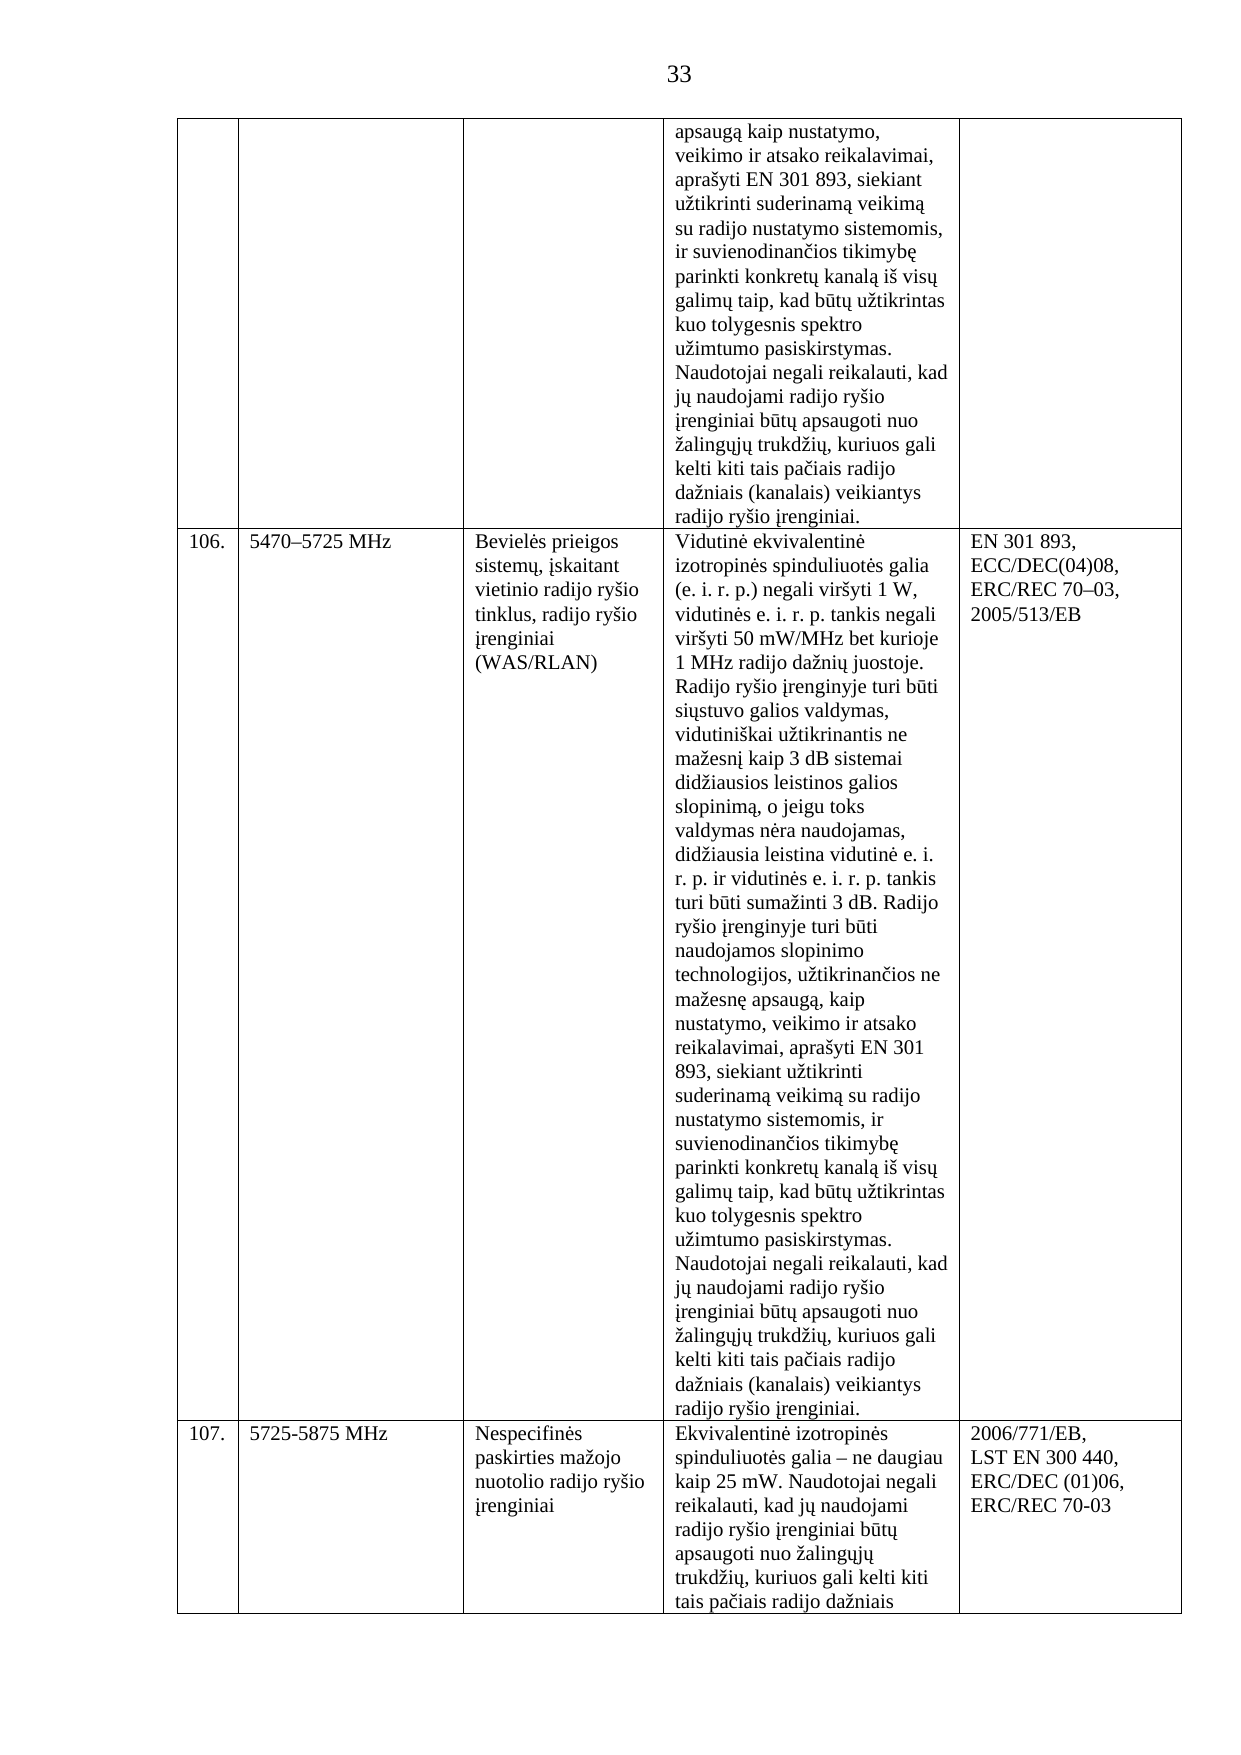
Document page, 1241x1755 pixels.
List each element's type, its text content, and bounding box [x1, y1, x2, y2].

table_cell apsaugą kaip nustatymo, veikimo ir atsako reikalavimai, aprašyti EN 301 893, siekiant užtikrinti suderinamą veikimą su radijo nustatymo sistemomis, ir suvienodinančios tikimybę parinkti konkretų kanalą iš visų galimų taip, kad būtų užtikrintas kuo tolygesnis spektro užimtumo pasiskirstymas. Naudotojai negali reikalauti, kad jų naudojami radijo ryšio įrenginiai būtų apsaugoti nuo žalingųjų trukdžių, kuriuos gali kelti kiti tais pačiais radijo dažniais (kanalais) veikiantys radijo ryšio įrenginiai. [664, 119, 959, 528]
table_cell EN 301 893, ECC/DEC(04)08, ERC/REC 70–03, 2005/513/EB [960, 529, 1181, 1419]
table_cell 2006/771/EB, LST EN 300 440, ERC/DEC (01)06, ERC/REC 70-03 [960, 1421, 1181, 1613]
table_cell Vidutinė ekvivalentinė izotropinės spinduliuotės galia (e. i. r. p.) negali viršyti 1 W, vidutinės e. i. r. p. tankis negali viršyti 50 mW/MHz bet kurioje 1 MHz radijo dažnių juostoje. Radijo ryšio įrenginyje turi būti siųstuvo galios valdymas, vidutiniškai užtikrinantis ne mažesnį kaip 3 dB sistemai didžiausios leistinos galios slopinimą, o jeigu toks valdymas nėra naudojamas, didžiausia leistina vidutinė e. i. r. p. ir vidutinės e. i. r. p. tankis turi būti sumažinti 3 dB. Radijo ryšio įrenginyje turi būti naudojamos slopinimo technologijos, užtikrinančios ne mažesnę apsaugą, kaip nustatymo, veikimo ir atsako reikalavimai, aprašyti EN 301 893, siekiant užtikrinti suderinamą veikimą su radijo nustatymo sistemomis, ir suvienodinančios tikimybę parinkti konkretų kanalą iš visų galimų taip, kad būtų užtikrintas kuo tolygesnis spektro užimtumo pasiskirstymas. Naudotojai negali reikalauti, kad jų naudojami radijo ryšio įrenginiai būtų apsaugoti nuo žalingųjų trukdžių, kuriuos gali kelti kiti tais pačiais radijo dažniais (kanalais) veikiantys radijo ryšio įrenginiai. [664, 529, 959, 1419]
table_cell 106. [178, 529, 238, 1419]
table_cell 5470–5725 MHz [239, 529, 463, 1419]
table_cell [960, 119, 1181, 528]
table_cell 5725-5875 MHz [239, 1421, 463, 1613]
table_cell Bevielės prieigos sistemų, įskaitant vietinio radijo ryšio tinklus, radijo ryšio įrenginiai (WAS/RLAN) [464, 529, 663, 1419]
table_cell Nespecifinės paskirties mažojo nuotolio radijo ryšio įrenginiai [464, 1421, 663, 1613]
table_cell [464, 119, 663, 528]
table_cell 107. [178, 1421, 238, 1613]
table_cell Ekvivalentinė izotropinės spinduliuotės galia – ne daugiau kaip 25 mW. Naudotojai negali reikalauti, kad jų naudojami radijo ryšio įrenginiai būtų apsaugoti nuo žalingųjų trukdžių, kuriuos gali kelti kiti tais pačiais radijo dažniais [664, 1421, 959, 1613]
table_cell [239, 119, 463, 528]
table_cell [178, 119, 238, 528]
